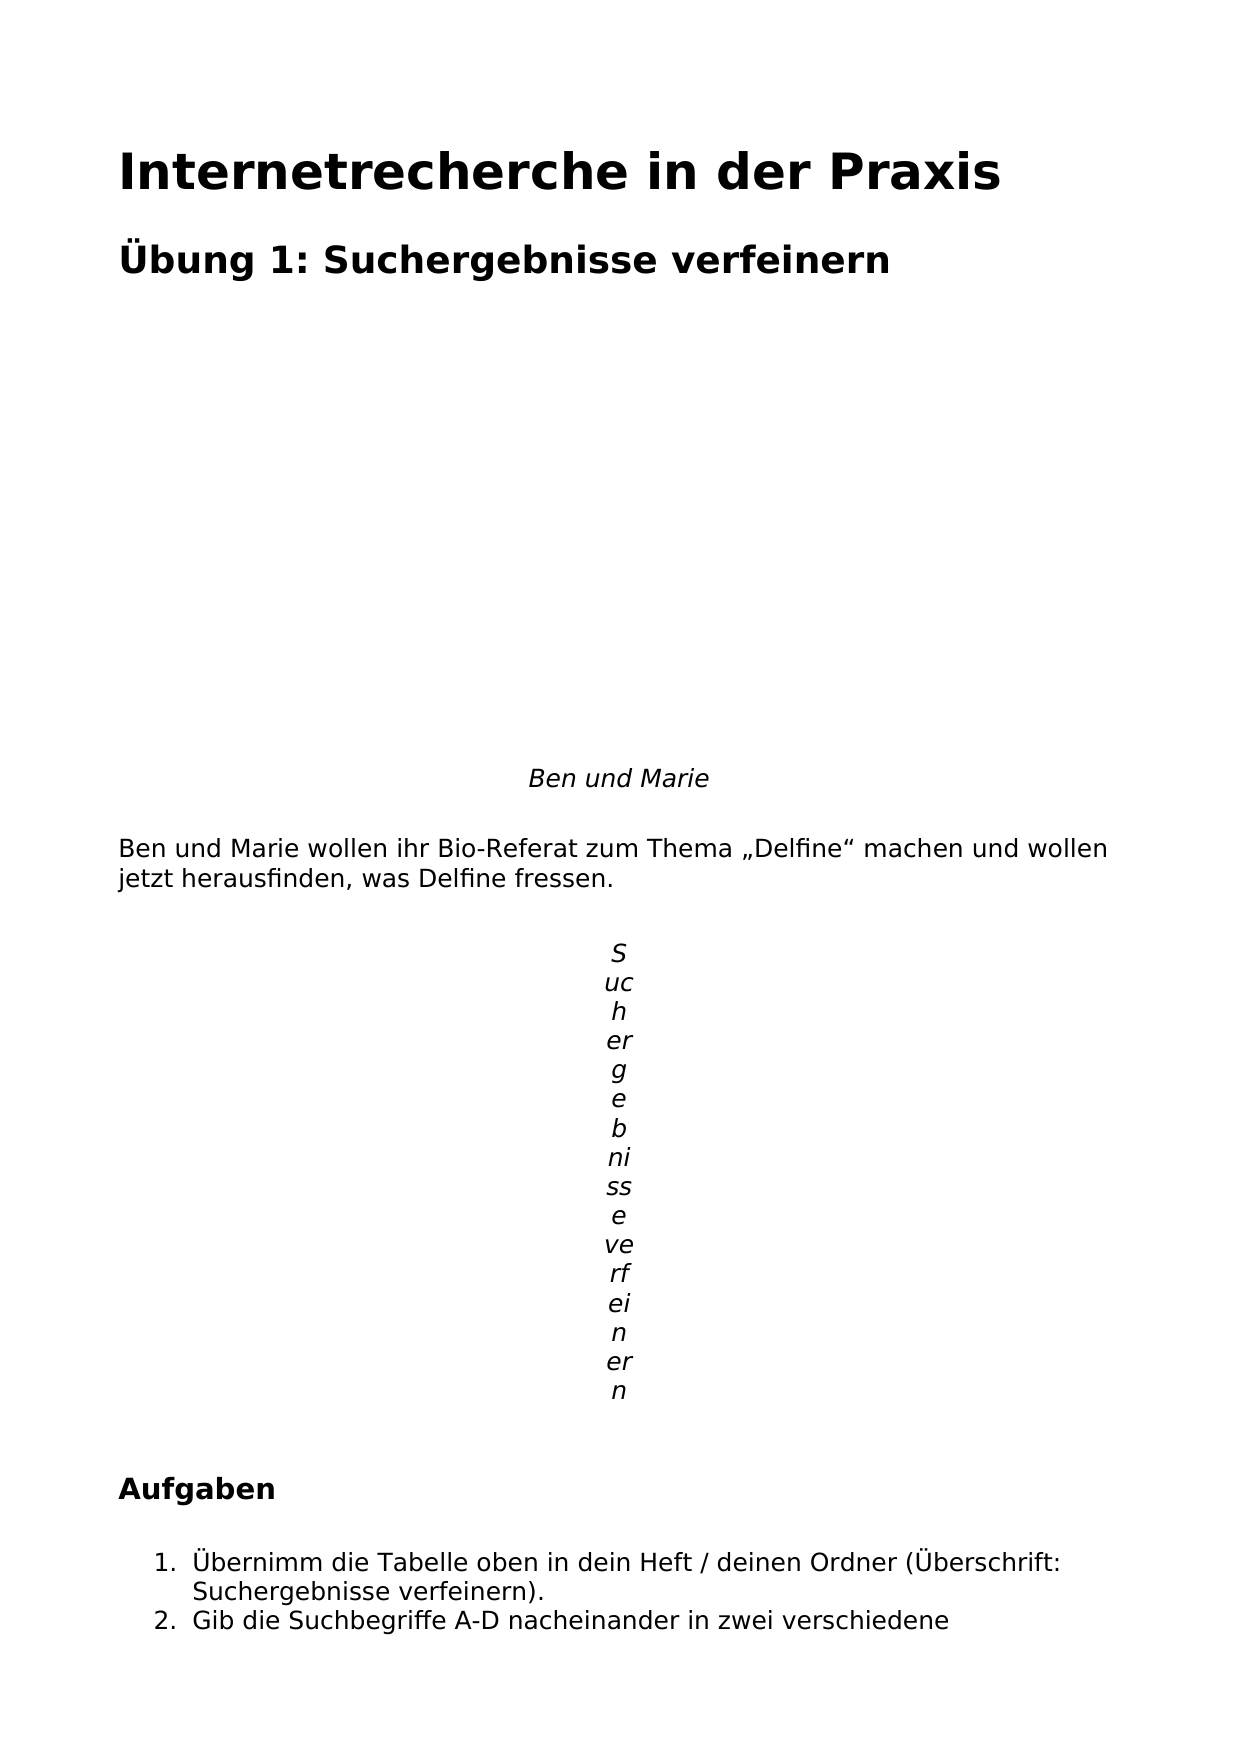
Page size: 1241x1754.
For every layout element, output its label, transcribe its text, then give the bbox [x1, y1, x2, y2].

subtitle Übung 1: Suchergebnisse verfeinern [118, 239, 1122, 282]
text Suchergebnisse verfeinern [603, 918, 637, 1406]
list Übernimm die Tabelle oben in dein Heft / deinen Ordner (Überschrift: Suchergebnisse verfeinern). [177, 1548, 1122, 1606]
text Ben und Marie wollen ihr Bio-Referat zum Thema „Delfine“ machen und wollen jetzt herausfinden, was Delfine fressen. [118, 834, 1122, 893]
subtitle Internetrecherche in der Praxis [118, 143, 1122, 201]
list Gib die Suchbegriffe A-D nacheinander in zwei verschiedene [177, 1606, 1122, 1636]
text Ben und Marie [386, 307, 854, 793]
subtitle Aufgaben [118, 1472, 1122, 1506]
